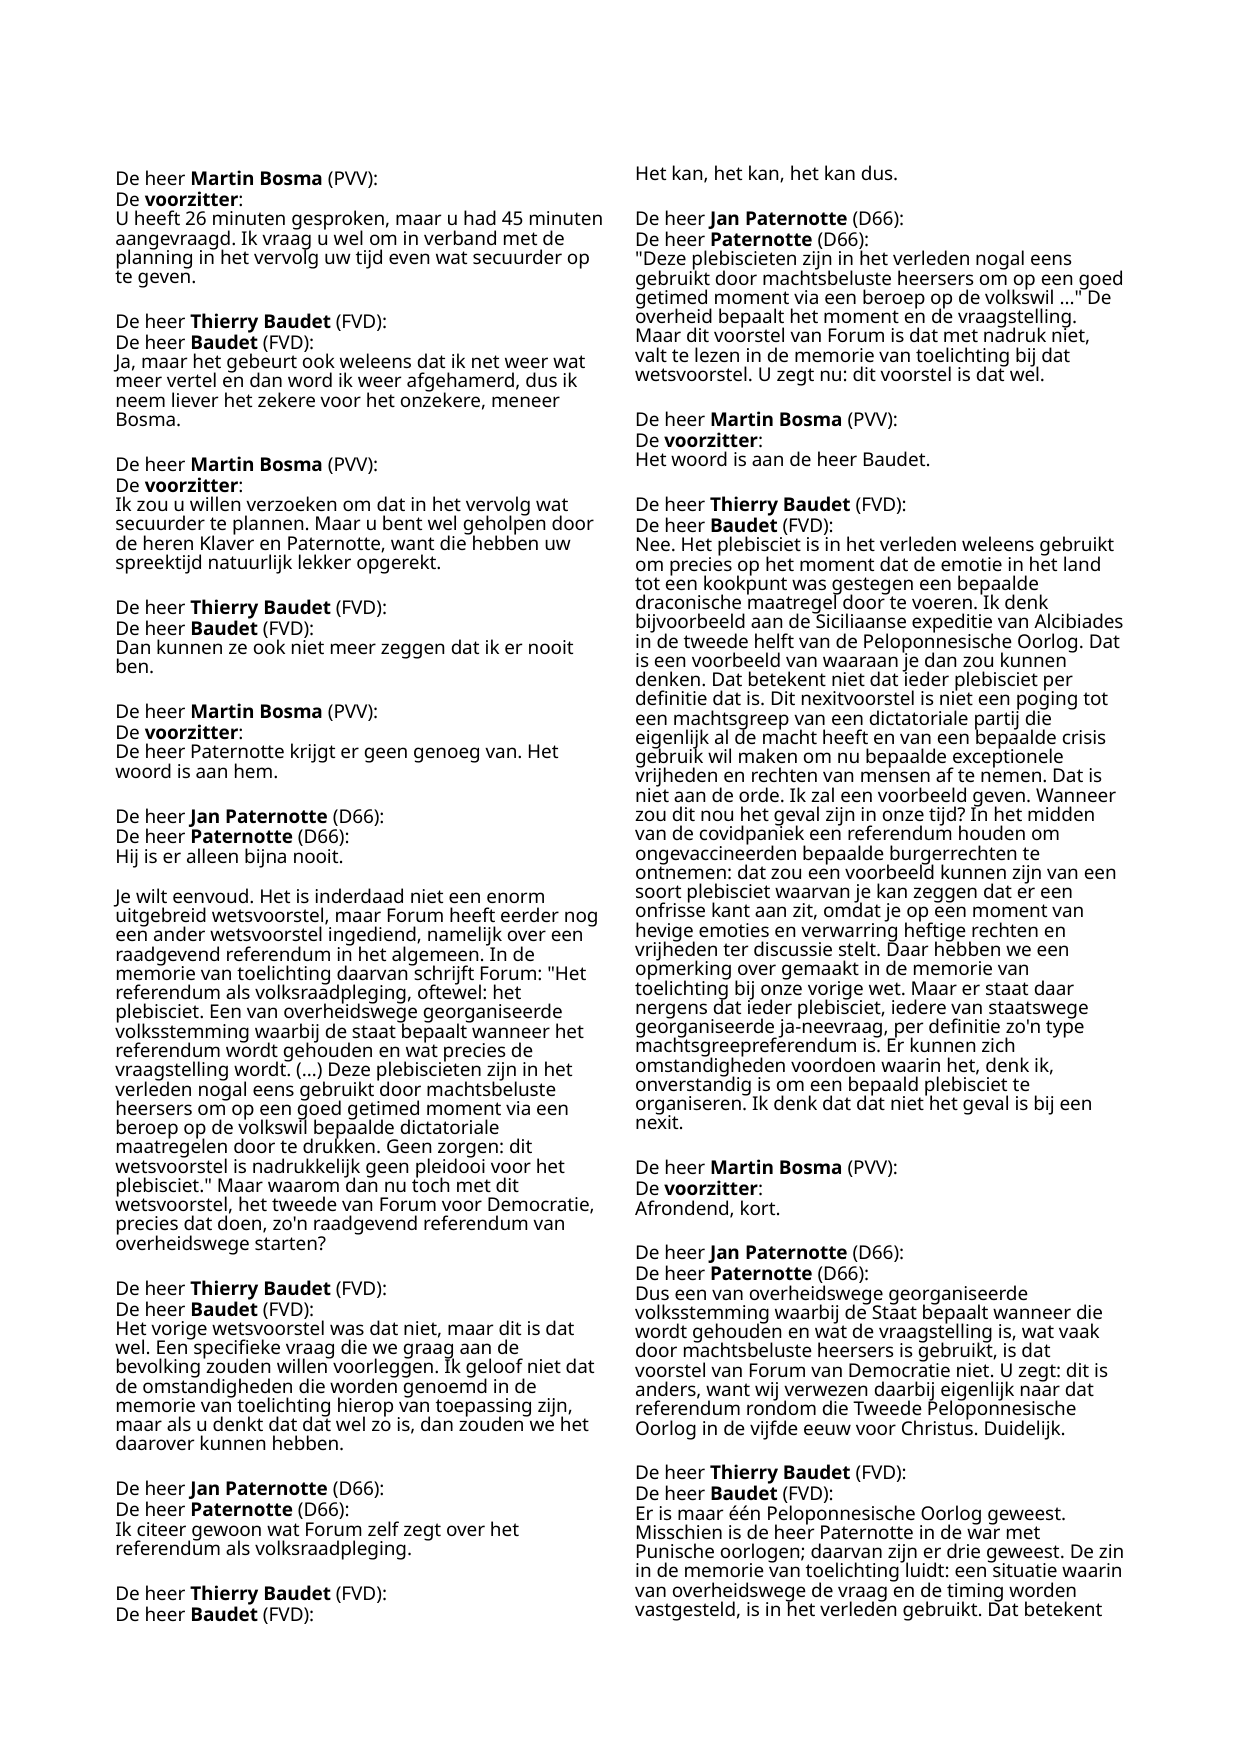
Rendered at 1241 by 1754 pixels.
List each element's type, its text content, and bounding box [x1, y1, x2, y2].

text De heer Baudet (FVD): [115, 1606, 605, 1625]
text Het woord is aan de heer Baudet. [635, 451, 1125, 470]
text De heer Thierry Baudet (FVD): [635, 1459, 1125, 1485]
text De heer Jan Paternotte (D66): [635, 205, 1125, 231]
text U heeft 26 minuten gesproken, maar u had 45 minuten aangevraagd. Ik vraag u wel om in verband met de planning in het vervolg uw tijd even wat secuurder op te geven. [115, 210, 605, 287]
text Nee. Het plebisciet is in het verleden weleens gebruikt om precies op het moment dat de emotie in het land tot een kookpunt was gestegen een bepaalde draconische maatregel door te voeren. Ik denk bijvoorbeeld aan de Siciliaanse expeditie van Alcibiades in de tweede helft van de Peloponnesische Oorlog. Dat is een voorbeeld van waaraan je dan zou kunnen denken. Dat betekent niet dat ieder plebisciet per definitie dat is. Dit nexitvoorstel is niet een poging tot een machtsgreep van een dictatoriale partij die eigenlijk al de macht heeft en van een bepaalde crisis gebruik wil maken om nu bepaalde exceptionele vrijheden en rechten van mensen af te nemen. Dat is niet aan de orde. Ik zal een voorbeeld geven. Wanneer zou dit nou het geval zijn in onze tijd? In het midden van de covidpaniek een referendum houden om ongevaccineerden bepaalde burgerrechten te ontnemen: dat zou een voorbeeld kunnen zijn van een soort plebisciet waarvan je kan zeggen dat er een onfrisse kant aan zit, omdat je op een moment van hevige emoties en verwarring heftige rechten en vrijheden ter discussie stelt. Daar hebben we een opmerking over gemaakt in de memorie van toelichting bij onze vorige wet. Maar er staat daar nergens dat ieder plebisciet, iedere van staatswege georganiseerde ja-neevraag, per definitie zo'n type machtsgreepreferendum is. Er kunnen zich omstandigheden voordoen waarin het, denk ik, onverstandig is om een bepaald plebisciet te organiseren. Ik denk dat dat niet het geval is bij een nexit. [635, 536, 1125, 1134]
text Ja, maar het gebeurt ook weleens dat ik net weer wat meer vertel en dan word ik weer afgehamerd, dus ik neem liever het zekere voor het onzekere, meneer Bosma. [115, 353, 605, 430]
text De heer Martin Bosma (PVV): [115, 451, 605, 477]
text De heer Thierry Baudet (FVD): [115, 1275, 605, 1301]
text De heer Martin Bosma (PVV): [115, 698, 605, 724]
text De heer Paternotte krijgt er geen genoeg van. Het woord is aan hem. [115, 743, 605, 782]
text De heer Thierry Baudet (FVD): [115, 594, 605, 620]
text De heer Baudet (FVD): [115, 1301, 605, 1320]
text De voorzitter: [115, 191, 605, 210]
text De heer Thierry Baudet (FVD): [115, 308, 605, 334]
text De voorzitter: [635, 1180, 1125, 1199]
text De heer Martin Bosma (PVV): [635, 406, 1125, 432]
text De heer Jan Paternotte (D66): [115, 803, 605, 828]
text De heer Baudet (FVD): [115, 620, 605, 639]
text De voorzitter: [635, 432, 1125, 451]
text De heer Martin Bosma (PVV): [115, 165, 605, 191]
text De heer Baudet (FVD): [635, 517, 1125, 536]
text Ik citeer gewoon wat Forum zelf zegt over het referendum als volksraadpleging. [115, 1521, 605, 1559]
text Er is maar één Peloponnesische Oorlog geweest. Misschien is de heer Paternotte in de war met Punische oorlogen; daarvan zijn er drie geweest. De zin in de memorie van toelichting luidt: een situatie waarin van overheidswege de vraag en de timing worden vastgesteld, is in het verleden gebruikt. Dat betekent [635, 1504, 1125, 1620]
text De heer Paternotte (D66): [635, 1265, 1125, 1284]
text Dus een van overheidswege georganiseerde volksstemming waarbij de Staat bepaalt wanneer die wordt gehouden en wat de vraagstelling is, wat vaak door machtsbeluste heersers is gebruikt, is dat voorstel van Forum van Democratie niet. U zegt: dit is anders, want wij verwezen daarbij eigenlijk naar dat referendum rondom die Tweede Peloponnesische Oorlog in de vijfde eeuw voor Christus. Duidelijk. [635, 1284, 1125, 1439]
text Ik zou u willen verzoeken om dat in het vervolg wat secuurder te plannen. Maar u bent wel geholpen door de heren Klaver en Paternotte, want die hebben uw spreektijd natuurlijk lekker opgerekt. [115, 496, 605, 573]
text Dan kunnen ze ook niet meer zeggen dat ik er nooit ben. [115, 639, 605, 678]
text De heer Paternotte (D66): [115, 1501, 605, 1521]
text De heer Thierry Baudet (FVD): [635, 491, 1125, 517]
text Afrondend, kort. [635, 1199, 1125, 1219]
text De voorzitter: [115, 477, 605, 496]
text De heer Jan Paternotte (D66): [635, 1239, 1125, 1265]
text De voorzitter: [115, 724, 605, 743]
text Het vorige wetsvoorstel was dat niet, maar dit is dat wel. Een specifieke vraag die we graag aan de bevolking zouden willen voorleggen. Ik geloof niet dat de omstandigheden die worden genoemd in de memorie van toelichting hierop van toepassing zijn, maar als u denkt dat dat wel zo is, dan zouden we het daarover kunnen hebben. [115, 1320, 605, 1455]
text De heer Martin Bosma (PVV): [635, 1154, 1125, 1180]
text Je wilt eenvoud. Het is inderdaad niet een enorm uitgebreid wetsvoorstel, maar Forum heeft eerder nog een ander wetsvoorstel ingediend, namelijk over een raadgevend referendum in het algemeen. In de memorie van toelichting daarvan schrijft Forum: "Het referendum als volksraadpleging, oftewel: het plebisciet. Een van overheidswege georganiseerde volksstemming waarbij de staat bepaalt wanneer het referendum wordt gehouden en wat precies de vraagstelling wordt. (…) Deze plebiscieten zijn in het verleden nogal eens gebruikt door machtsbeluste heersers om op een goed getimed moment via een beroep op de volkswil bepaalde dictatoriale maatregelen door te drukken. Geen zorgen: dit wetsvoorstel is nadrukkelijk geen pleidooi voor het plebisciet." Maar waarom dan nu toch met dit wetsvoorstel, het tweede van Forum voor Democratie, precies dat doen, zo'n raadgevend referendum van overheidswege starten? [115, 888, 605, 1254]
text De heer Paternotte (D66): [635, 231, 1125, 250]
text De heer Paternotte (D66): [115, 828, 605, 848]
text Hij is er alleen bijna nooit. [115, 848, 605, 867]
text De heer Jan Paternotte (D66): [115, 1476, 605, 1501]
text De heer Baudet (FVD): [115, 334, 605, 353]
text "Deze plebiscieten zijn in het verleden nogal eens gebruikt door machtsbeluste heersers om op een goed getimed moment via een beroep op de volkswil ..." De overheid bepaalt het moment en de vraagstelling. Maar dit voorstel van Forum is dat met nadruk niet, valt te lezen in de memorie van toelichting bij dat wetsvoorstel. U zegt nu: dit voorstel is dat wel. [635, 250, 1125, 385]
text De heer Thierry Baudet (FVD): [115, 1580, 605, 1606]
text De heer Baudet (FVD): [635, 1485, 1125, 1504]
text Het kan, het kan, het kan dus. [635, 165, 1125, 184]
